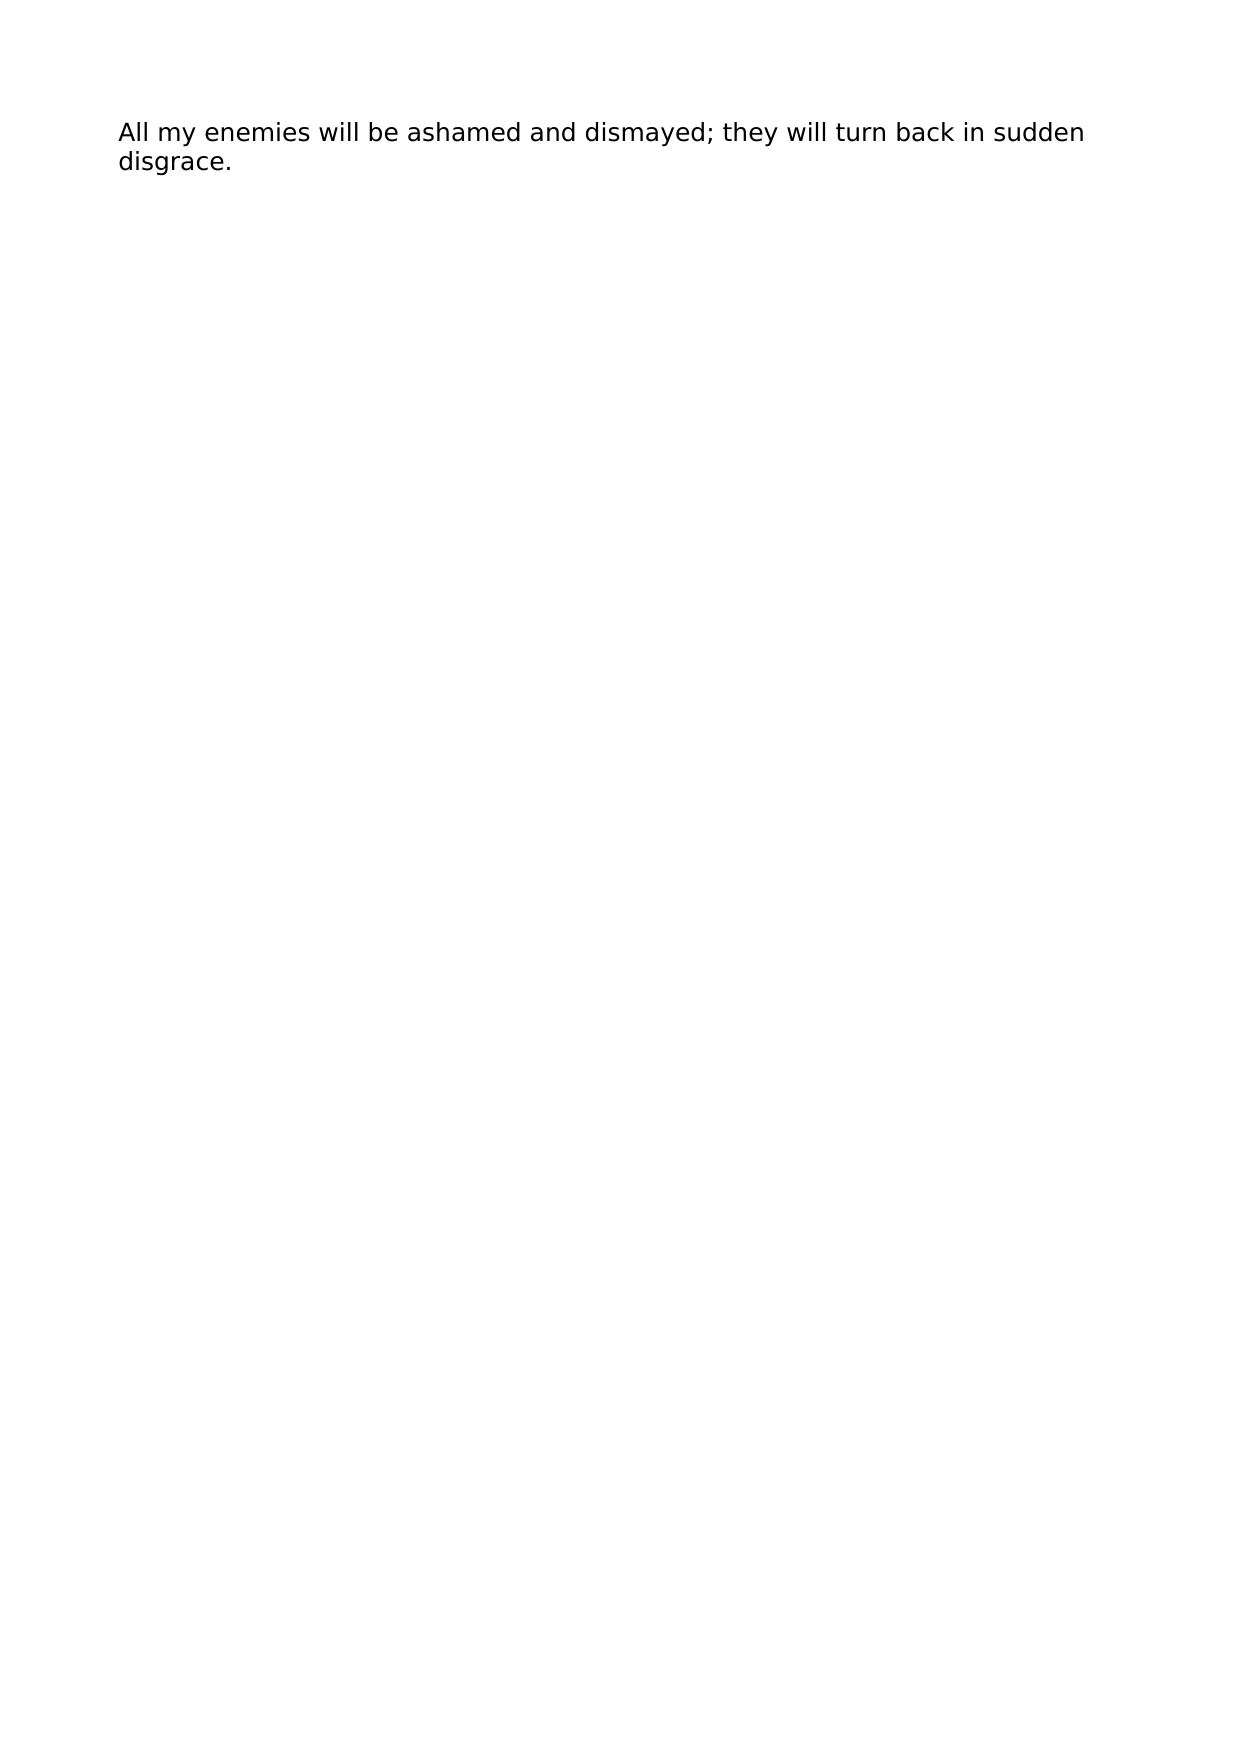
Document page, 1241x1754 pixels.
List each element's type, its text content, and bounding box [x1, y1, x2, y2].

text All my enemies will be ashamed and dismayed; they will turn back in sudden disgrace. [118, 118, 1122, 176]
